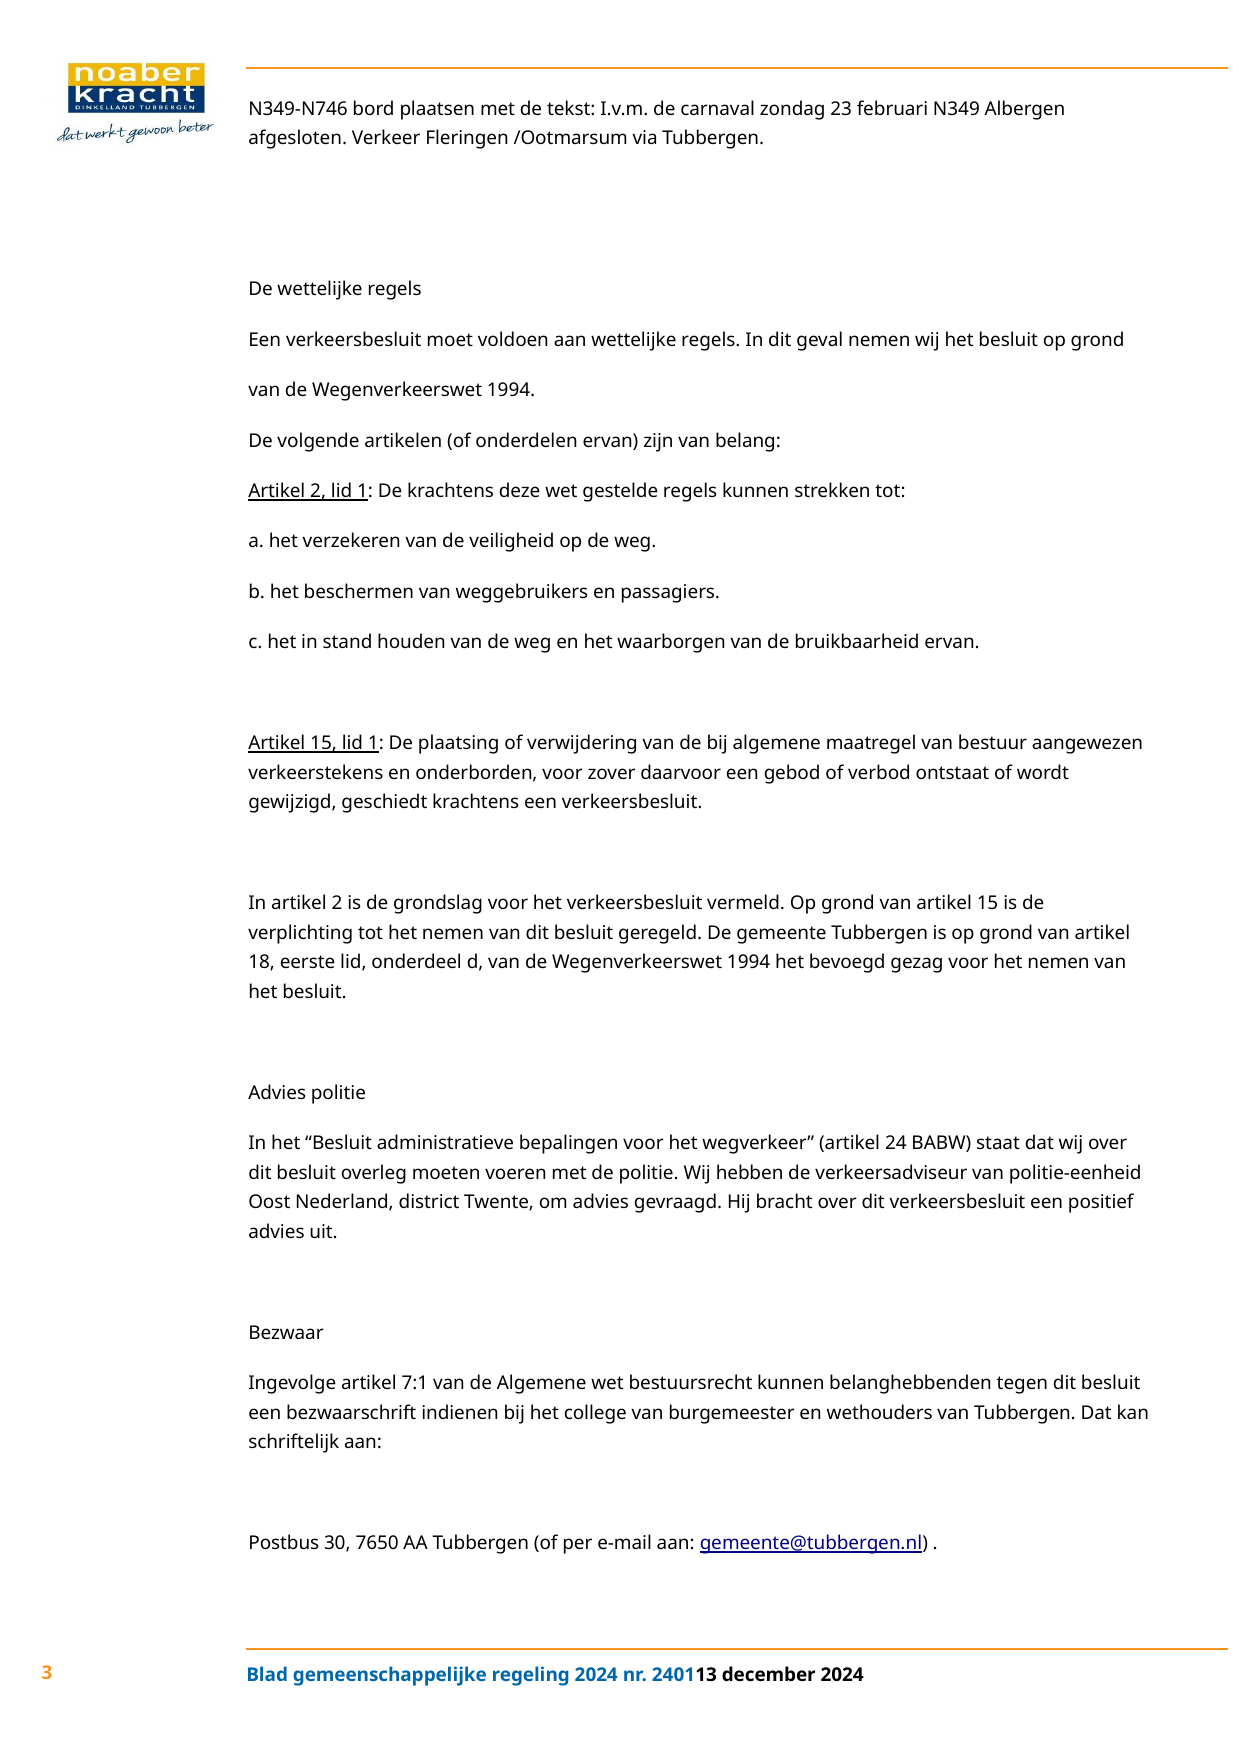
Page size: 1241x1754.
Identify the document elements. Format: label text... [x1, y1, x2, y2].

text N349-N746 bord plaatsen met de tekst: I.v.m. de carnaval zondag 23 februari N349 Albergen afgesloten. Verkeer Fleringen /Ootmarsum via Tubbergen. [248, 95, 1152, 150]
text Een verkeersbesluit moet voldoen aan wettelijke regels. In dit geval nemen wij het besluit op grond [248, 326, 1152, 352]
text In het “Besluit administratieve bepalingen voor het wegverkeer” (artikel 24 BABW) staat dat wij over dit besluit overleg moeten voeren met de politie. Wij hebben de verkeersadviseur van politie-eenheid Oost Nederland, district Twente, om advies gevraagd. Hij bracht over dit verkeersbesluit een positief advies uit. [248, 1129, 1152, 1244]
text Ingevolge artikel 7:1 van de Algemene wet bestuursrecht kunnen belanghebbenden tegen dit besluit een bezwaarschrift indienen bij het college van burgemeester en wethouders van Tubbergen. Dat kan schriftelijk aan: [248, 1369, 1152, 1454]
text a. het verzekeren van de veiligheid op de weg. [248, 528, 1152, 553]
text c. het in stand houden van de weg en het waarborgen van de bruikbaarheid ervan. [248, 628, 1152, 654]
text Artikel 2, lid 1: De krachtens deze wet gestelde regels kunnen strekken tot: [248, 477, 1152, 503]
text van de Wegenverkeerswet 1994. [248, 376, 1152, 402]
text Artikel 15, lid 1: De plaatsing of verwijdering van de bij algemene maatregel van bestuur aangewezen verkeerstekens en onderborden, voor zover daarvoor een gebod of verbod ontstaat of wordt gewijzigd, geschiedt krachtens een verkeersbesluit. [248, 729, 1152, 814]
text b. het beschermen van weggebruikers en passagiers. [248, 578, 1152, 604]
picture [41, 47, 231, 172]
text Bezwaar [248, 1319, 1152, 1345]
text Postbus 30, 7650 AA Tubbergen (of per e-mail aan: gemeente@tubbergen.nl) . [248, 1529, 1152, 1555]
text De wettelijke regels [248, 276, 1152, 301]
text In artikel 2 is de grondslag voor het verkeersbesluit vermeld. Op grond van artikel 15 is de verplichting tot het nemen van dit besluit geregeld. De gemeente Tubbergen is op grond van artikel 18, eerste lid, onderdeel d, van de Wegenverkeerswet 1994 het bevoegd gezag voor het nemen van het besluit. [248, 889, 1152, 1004]
text De volgende artikelen (of onderdelen ervan) zijn van belang: [248, 427, 1152, 453]
text Advies politie [248, 1079, 1152, 1105]
